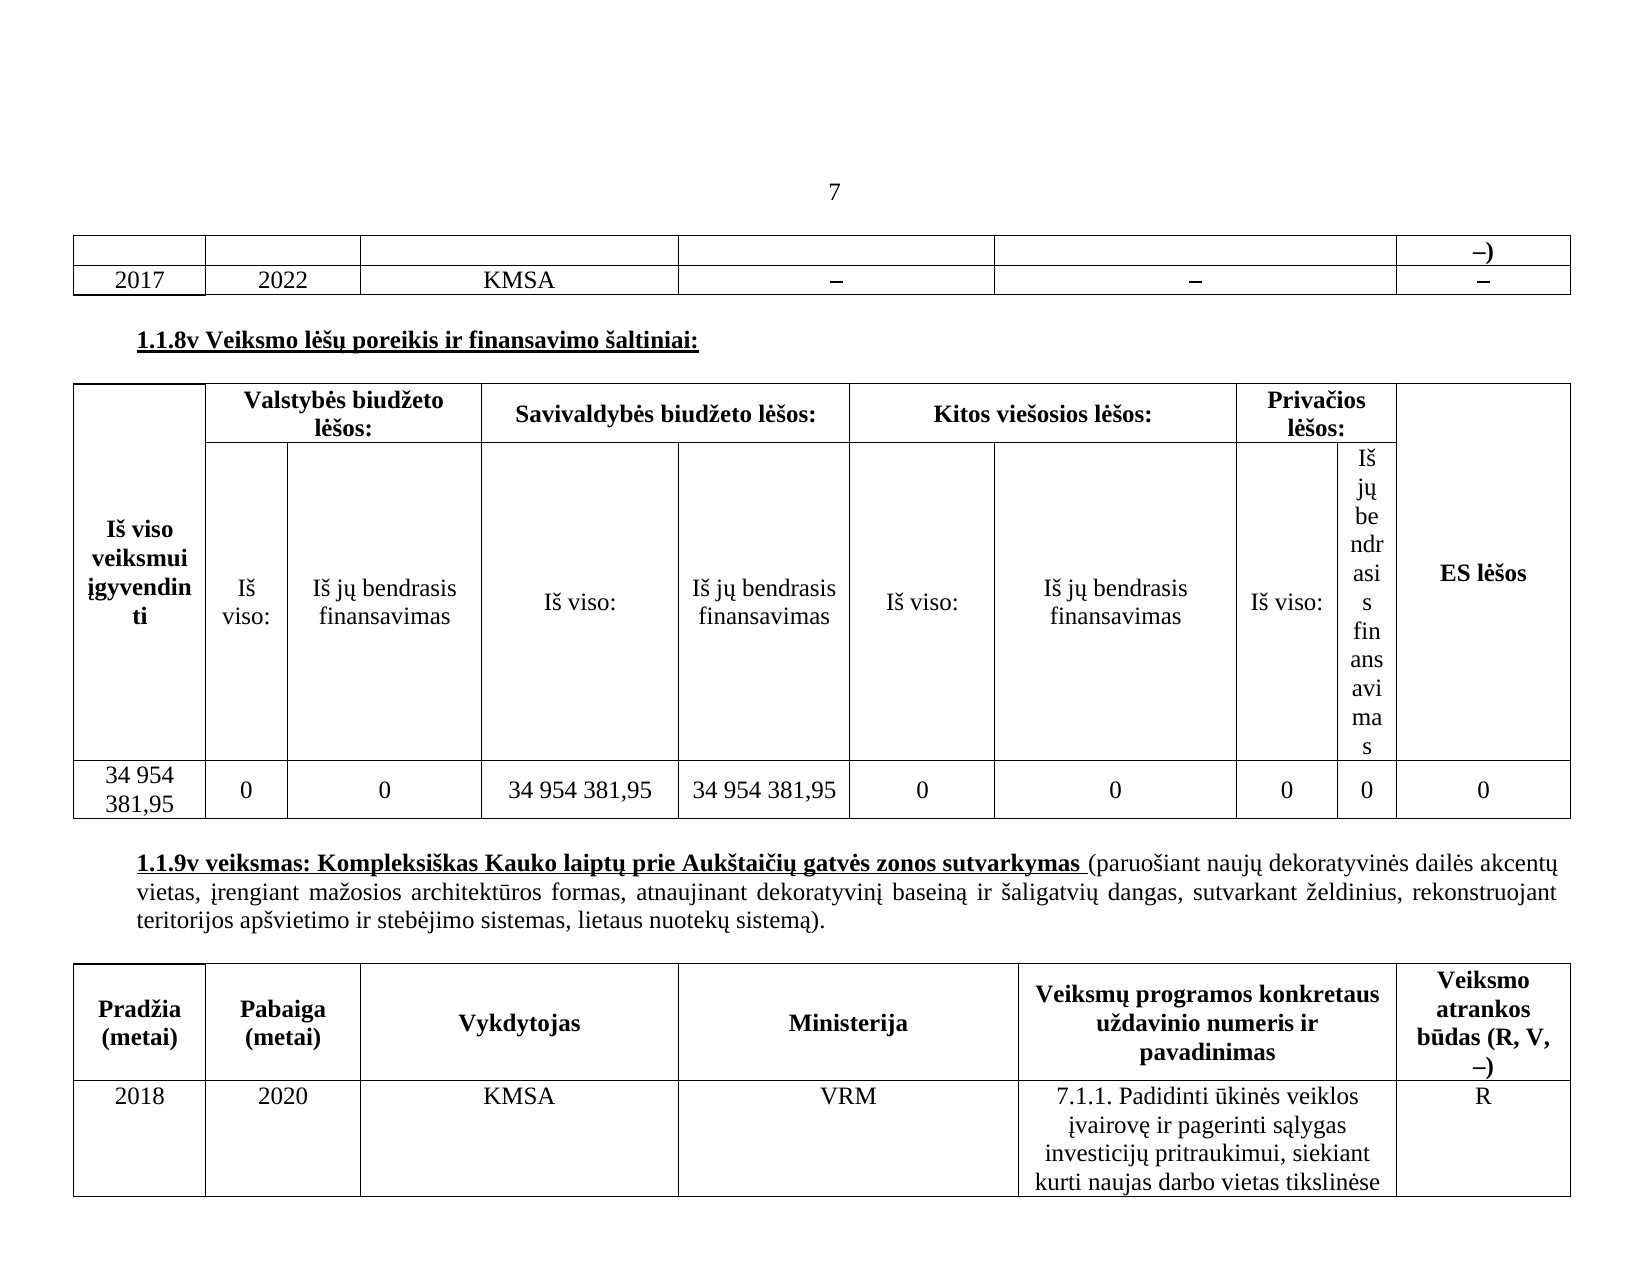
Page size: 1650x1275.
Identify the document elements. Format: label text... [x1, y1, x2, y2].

table_cell [74, 236, 205, 264]
table_cell [1570, 325, 1592, 354]
table_cell [1396, 325, 1570, 354]
table_cell ES lėšos [1397, 384, 1570, 759]
table_cell [679, 236, 994, 264]
table_cell VRM [679, 1081, 1018, 1196]
table_cell [124, 354, 205, 383]
table_cell 34 954 381,95 [482, 761, 678, 818]
table_cell [1367, 354, 1543, 383]
table_cell [1423, 934, 1570, 963]
table_cell [74, 848, 124, 934]
table_cell [1544, 354, 1592, 383]
table_cell [728, 934, 946, 963]
table_cell [205, 934, 287, 963]
table_cell [408, 354, 482, 383]
table_cell [1236, 934, 1422, 963]
table_cell Iš viso: [482, 443, 678, 759]
table_cell 1.1.8v Veiksmo lėšų poreikis ir finansavimo šaltiniai: [124, 325, 1396, 354]
table_cell [124, 296, 205, 325]
table_cell Valstybės biudžeto lėšos: [206, 384, 481, 442]
table_cell [1571, 383, 1592, 442]
table_cell [287, 934, 408, 963]
table_cell [205, 295, 287, 325]
table_cell [678, 354, 751, 383]
table_cell [205, 354, 287, 383]
table_cell [74, 819, 1570, 848]
table_cell [1571, 1080, 1592, 1196]
table_cell – [1397, 266, 1570, 294]
table_cell [1571, 235, 1592, 264]
table_cell Iš jų bendrasis finansavimas [288, 443, 481, 759]
table_cell 0 [1237, 761, 1337, 818]
table_cell [1066, 295, 1188, 325]
table_cell – [679, 266, 994, 294]
table_cell [751, 354, 923, 383]
table_cell [1570, 934, 1595, 963]
table_cell KMSA [361, 1081, 678, 1196]
table_cell [74, 934, 124, 963]
table_cell [74, 325, 124, 354]
table_cell Pradžia (metai) [74, 965, 205, 1080]
table_cell [1066, 354, 1188, 383]
table_cell KMSA [361, 266, 678, 294]
table_cell 2020 [206, 1081, 360, 1196]
table_cell [678, 295, 751, 325]
table_cell Iš viso: [206, 443, 287, 759]
table_cell Veiksmų programos konkretaus uždavinio numeris ir pavadinimas [1019, 964, 1396, 1080]
table_cell 2017 [74, 266, 205, 294]
table_cell 0 [995, 761, 1236, 818]
table_cell 7.1.1. Padidinti ūkinės veiklos įvairovę ir pagerinti sąlygas investicijų pritraukimui, siekiant kurti naujas darbo vietas tikslinėse [1019, 1081, 1396, 1196]
table_cell [1188, 295, 1236, 325]
table_cell Privačios lėšos: [1237, 384, 1396, 442]
table_cell –) [1397, 236, 1570, 264]
table_cell [1367, 295, 1543, 325]
table_cell Iš jų bendrasis finansavimas [995, 443, 1236, 759]
table_cell 0 [850, 761, 994, 818]
table_cell – [995, 266, 1396, 294]
table_cell 0 [1338, 761, 1396, 818]
table_cell Vykdytojas [361, 964, 678, 1080]
table_cell Pabaiga (metai) [206, 964, 360, 1080]
table_cell [361, 236, 678, 264]
table_cell Veiksmo atrankos būdas (R, V, –) [1397, 964, 1570, 1080]
table_cell [1571, 442, 1592, 759]
table_cell [74, 354, 124, 383]
table_cell 34 954 381,95 [679, 761, 849, 818]
table_cell [482, 934, 678, 963]
table_cell Iš viso: [850, 443, 994, 759]
table_cell [923, 295, 1066, 325]
table_cell [678, 934, 728, 963]
table_cell [1188, 934, 1236, 963]
table_cell [408, 295, 482, 325]
table_cell [1570, 818, 1592, 848]
table_cell Iš viso: [1237, 443, 1337, 759]
table_cell [124, 934, 205, 963]
table_cell R [1397, 1081, 1570, 1196]
table_cell [287, 354, 408, 383]
table_cell [995, 236, 1396, 264]
table_cell [946, 934, 1089, 963]
table_cell Iš jų bendrasis finansavimas [1338, 443, 1396, 759]
table_cell 2018 [74, 1081, 205, 1196]
table_cell [1571, 963, 1592, 1080]
table_cell [1544, 294, 1592, 325]
table_cell 0 [206, 761, 287, 818]
table_cell Iš jų bendrasis finansavimas [679, 443, 849, 759]
table_cell Savivaldybės biudžeto lėšos: [482, 384, 849, 442]
table_cell [1188, 354, 1236, 383]
table_cell 1.1.9v veiksmas: Kompleksiškas Kauko laiptų prie Aukštaičių gatvės zonos sutvarkymas (paruošiant naujų dekoratyvinės dailės akcentų vietas, įrengiant mažosios architektūros formas, atnaujinant dekoratyvinį baseiną ir šaligatvių dangas, sutvarkant želdinius, rekonstruojant teritorijos apšvietimo ir stebėjimo sistemas, lietaus nuotekų sistemą). [124, 848, 1570, 934]
table_cell [751, 295, 923, 325]
table_cell [482, 295, 678, 325]
table_cell 0 [1397, 761, 1570, 818]
table_cell [482, 354, 678, 383]
table_cell [1236, 295, 1367, 325]
table_cell [1089, 934, 1188, 963]
table_cell Ministerija [679, 964, 1018, 1080]
table_cell 34 954 381,95 [74, 761, 205, 818]
table_cell [1571, 760, 1592, 818]
table_cell [1236, 354, 1367, 383]
table_cell 2022 [206, 266, 360, 294]
table_cell [408, 934, 482, 963]
table_cell 0 [288, 761, 481, 818]
table_cell [74, 296, 124, 325]
table_cell Iš viso veiksmui įgyvendinti [74, 385, 205, 759]
table_cell [287, 295, 408, 325]
table_cell [1570, 848, 1592, 934]
table_cell Kitos viešosios lėšos: [850, 384, 1236, 442]
table_cell [206, 236, 360, 264]
table_cell [1571, 265, 1592, 294]
table_cell [923, 354, 1066, 383]
